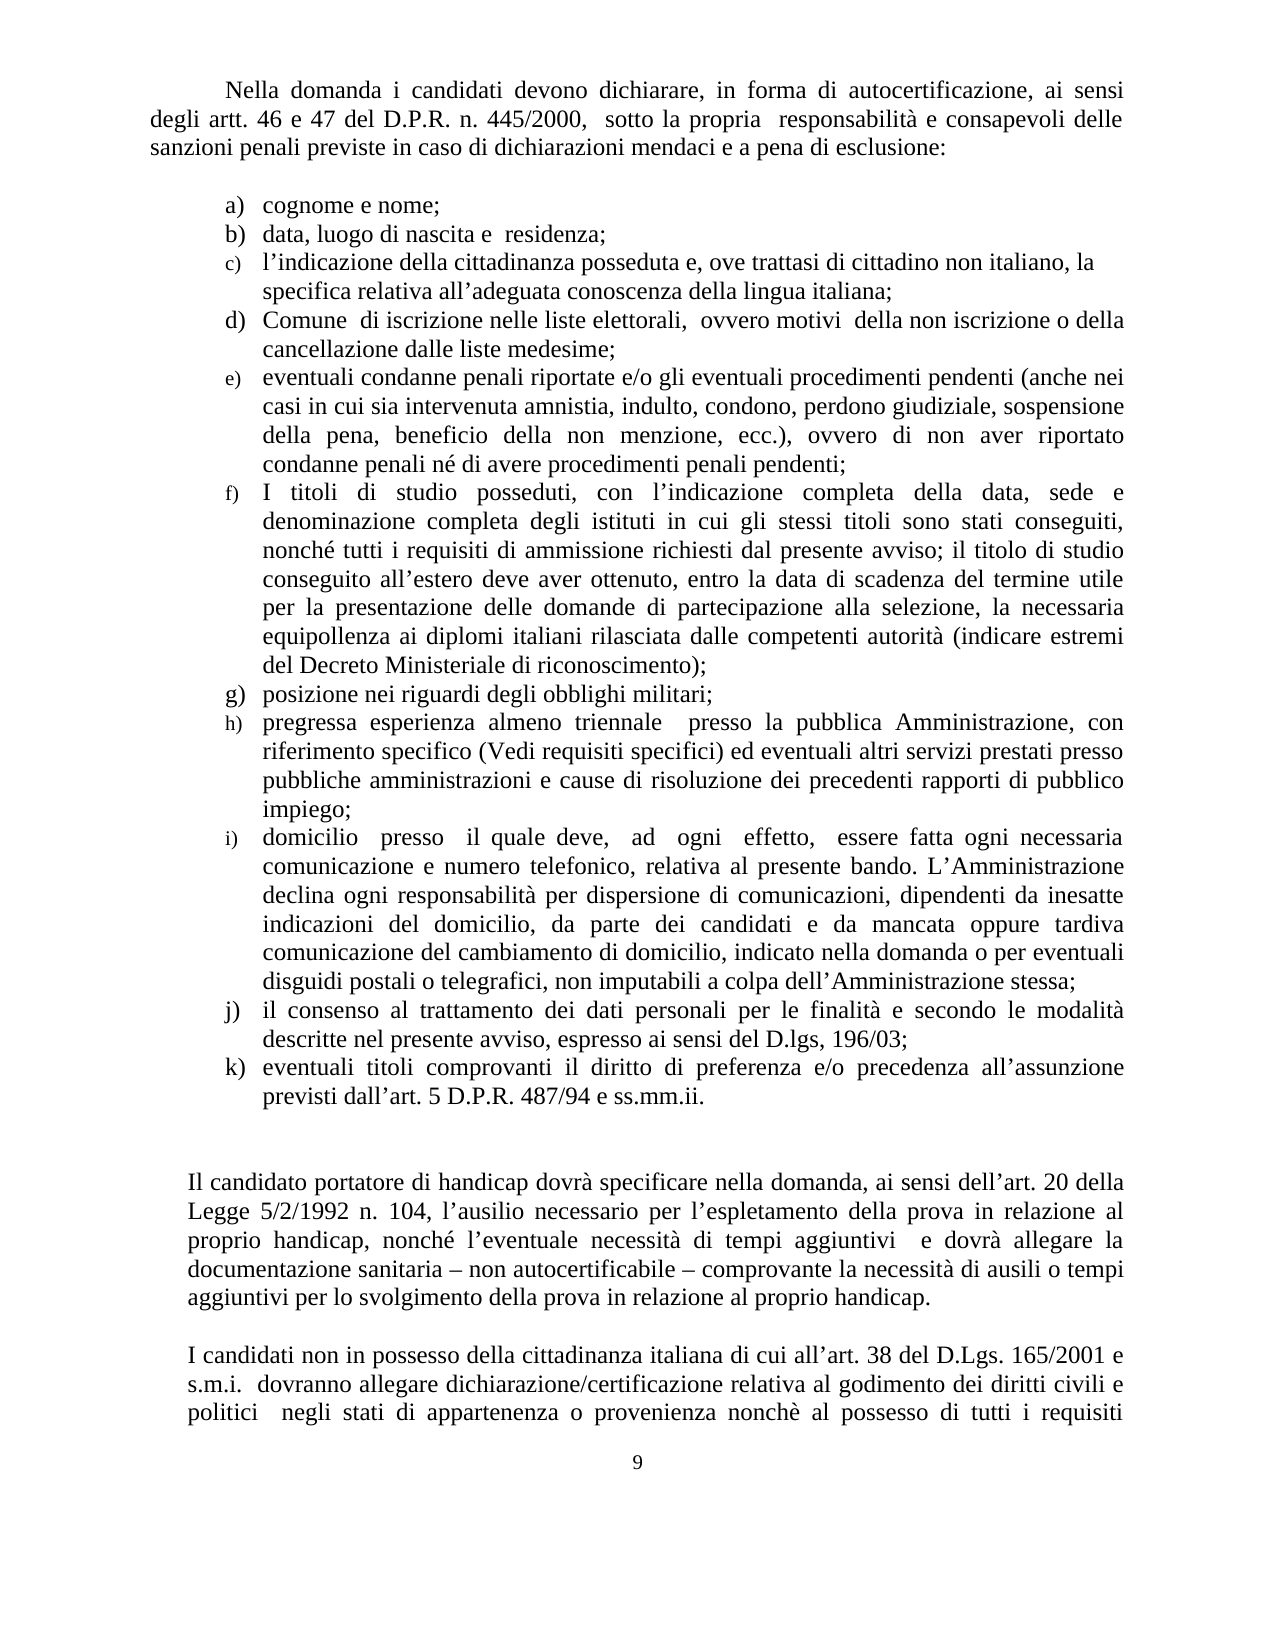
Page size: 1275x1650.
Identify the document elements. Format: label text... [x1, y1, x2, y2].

list cognome e nome; [225, 190, 1125, 219]
list posizione nei riguardi degli obblighi militari; [225, 679, 1125, 707]
text Il candidato portatore di handicap dovrà specificare nella domanda, ai sensi dell’art. 20 della Legge 5/2/1992 n. 104, l’ausilio necessario per l’espletamento della prova in relazione al proprio handicap, nonché l’eventuale necessità di tempi aggiuntivi e dovrà allegare la documentazione sanitaria – non autocertificabile – comprovante la necessità di ausili o tempi aggiuntivi per lo svolgimento della prova in relazione al proprio handicap. [187, 1167, 1125, 1311]
list eventuali condanne penali riportate e/o gli eventuali procedimenti pendenti (anche nei casi in cui sia intervenuta amnistia, indulto, condono, perdono giudiziale, sospensione della pena, beneficio della non menzione, ecc.), ovvero di non aver riportato condanne penali né di avere procedimenti penali pendenti; [225, 362, 1125, 477]
list pregressa esperienza almeno triennale presso la pubblica Amministrazione, con riferimento specifico (Vedi requisiti specifici) ed eventuali altri servizi prestati presso pubbliche amministrazioni e cause di risoluzione dei precedenti rapporti di pubblico impiego; [225, 707, 1125, 822]
text Nella domanda i candidati devono dichiarare, in forma di autocertificazione, ai sensi degli artt. 46 e 47 del D.P.R. n. 445/2000, sotto la propria responsabilità e consapevoli delle sanzioni penali previste in caso di dichiarazioni mendaci e a pena di esclusione: [150, 75, 1125, 161]
list data, luogo di nascita e residenza; [225, 219, 1125, 247]
list eventuali titoli comprovanti il diritto di preferenza e/o precedenza all’assunzione previsti dall’art. 5 D.P.R. 487/94 e ss.mm.ii. [225, 1052, 1125, 1110]
list il consenso al trattamento dei dati personali per le finalità e secondo le modalità descritte nel presente avviso, espresso ai sensi del D.lgs, 196/03; [225, 995, 1125, 1052]
list l’indicazione della cittadinanza posseduta e, ove trattasi di cittadino non italiano, la specifica relativa all’adeguata conoscenza della lingua italiana; [225, 247, 1125, 305]
text I candidati non in possesso della cittadinanza italiana di cui all’art. 38 del D.Lgs. 165/2001 e s.m.i. dovranno allegare dichiarazione/certificazione relativa al godimento dei diritti civili e politici negli stati di appartenenza o provenienza nonchè al possesso di tutti i requisiti [187, 1340, 1125, 1426]
list Comune di iscrizione nelle liste elettorali, ovvero motivi della non iscrizione o della cancellazione dalle liste medesime; [225, 305, 1125, 362]
list I titoli di studio posseduti, con l’indicazione completa della data, sede e denominazione completa degli istituti in cui gli stessi titoli sono stati conseguiti, nonché tutti i requisiti di ammissione richiesti dal presente avviso; il titolo di studio conseguito all’estero deve aver ottenuto, entro la data di scadenza del termine utile per la presentazione delle domande di partecipazione alla selezione, la necessaria equipollenza ai diplomi italiani rilasciata dalle competenti autorità (indicare estremi del Decreto Ministeriale di riconoscimento); [225, 477, 1125, 679]
list domicilio presso il quale deve, ad ogni effetto, essere fatta ogni necessaria comunicazione e numero telefonico, relativa al presente bando. L’Amministrazione declina ogni responsabilità per dispersione di comunicazioni, dipendenti da inesatte indicazioni del domicilio, da parte dei candidati e da mancata oppure tardiva comunicazione del cambiamento di domicilio, indicato nella domanda o per eventuali disguidi postali o telegrafici, non imputabili a colpa dell’Amministrazione stessa; [225, 822, 1125, 995]
